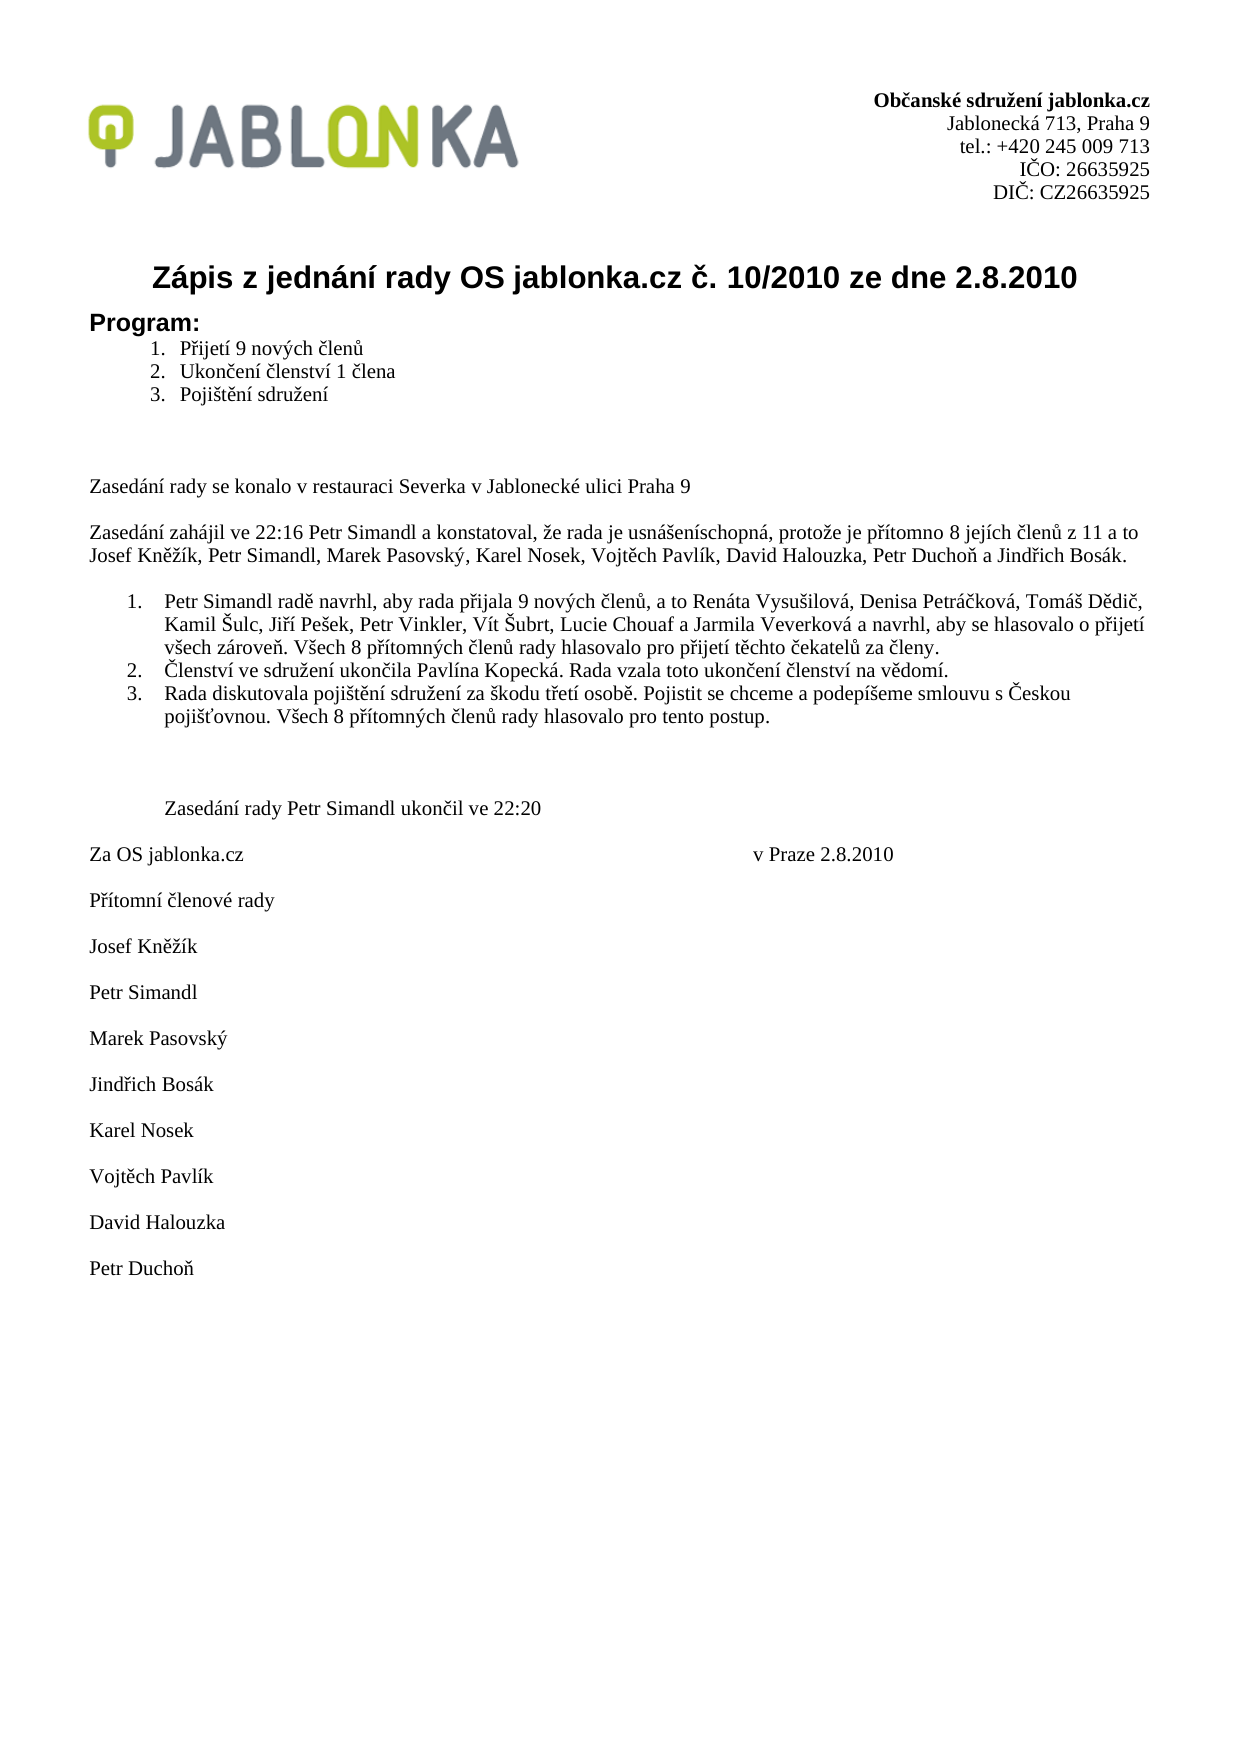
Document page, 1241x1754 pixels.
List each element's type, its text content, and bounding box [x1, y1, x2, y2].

list Petr Simandl radě navrhl, aby rada přijala 9 nových členů, a to Renáta Vysušilová, Denisa Petráčková, Tomáš Dědič, Kamil Šulc, Jiří Pešek, Petr Vinkler, Vít Šubrt, Lucie Chouaf a Jarmila Veverková a navrhl, aby se hlasovalo o přijetí všech zároveň. Všech 8 přítomných členů rady hlasovalo pro přijetí těchto čekatelů za členy. [127, 590, 1150, 659]
list Pojištění sdružení [150, 382, 1150, 406]
text Petr Duchoň [89, 1257, 1150, 1280]
text Vojtěch Pavlík [89, 1165, 1150, 1188]
list Přijetí 9 nových členů [150, 336, 1150, 359]
text Zasedání zahájil ve 22:16 Petr Simandl a konstatoval, že rada je usnášeníschopná, protože je přítomno 8 jejích členů z 11 a to Josef Kněžík, Petr Simandl, Marek Pasovský, Karel Nosek, Vojtěch Pavlík, David Halouzka, Petr Duchoň a Jindřich Bosák. [89, 498, 1150, 567]
text Zasedání rady se konalo v restauraci Severka v Jablonecké ulici Praha 9 [89, 474, 1150, 498]
list Zasedání rady Petr Simandl ukončil ve 22:20 [127, 797, 1150, 820]
picture [71, 89, 535, 184]
text Josef Kněžík [89, 935, 1150, 958]
text Karel Nosek [89, 1119, 1150, 1142]
list Ukončení členství 1 člena [150, 359, 1150, 382]
text Program: [89, 308, 1150, 336]
list Rada diskutovala pojištění sdružení za škodu třetí osobě. Pojistit se chceme a podepíšeme smlouvu s Českou pojišťovnou. Všech 8 přítomných členů rady hlasovalo pro tento postup. [127, 682, 1150, 728]
text Za OS jablonka.cz v Praze 2.8.2010 [89, 843, 1150, 866]
text Petr Simandl [89, 981, 1150, 1004]
text David Halouzka [89, 1211, 1150, 1234]
list Členství ve sdružení ukončila Pavlína Kopecká. Rada vzala toto ukončení členství na vědomí. [127, 659, 1150, 682]
subtitle Zápis z jednání rady OS jablonka.cz č. 10/2010 ze dne 2.8.2010 [89, 259, 1150, 296]
text Přítomní členové rady [89, 889, 1150, 912]
text Jindřich Bosák [89, 1073, 1150, 1096]
text Marek Pasovský [89, 1027, 1150, 1050]
